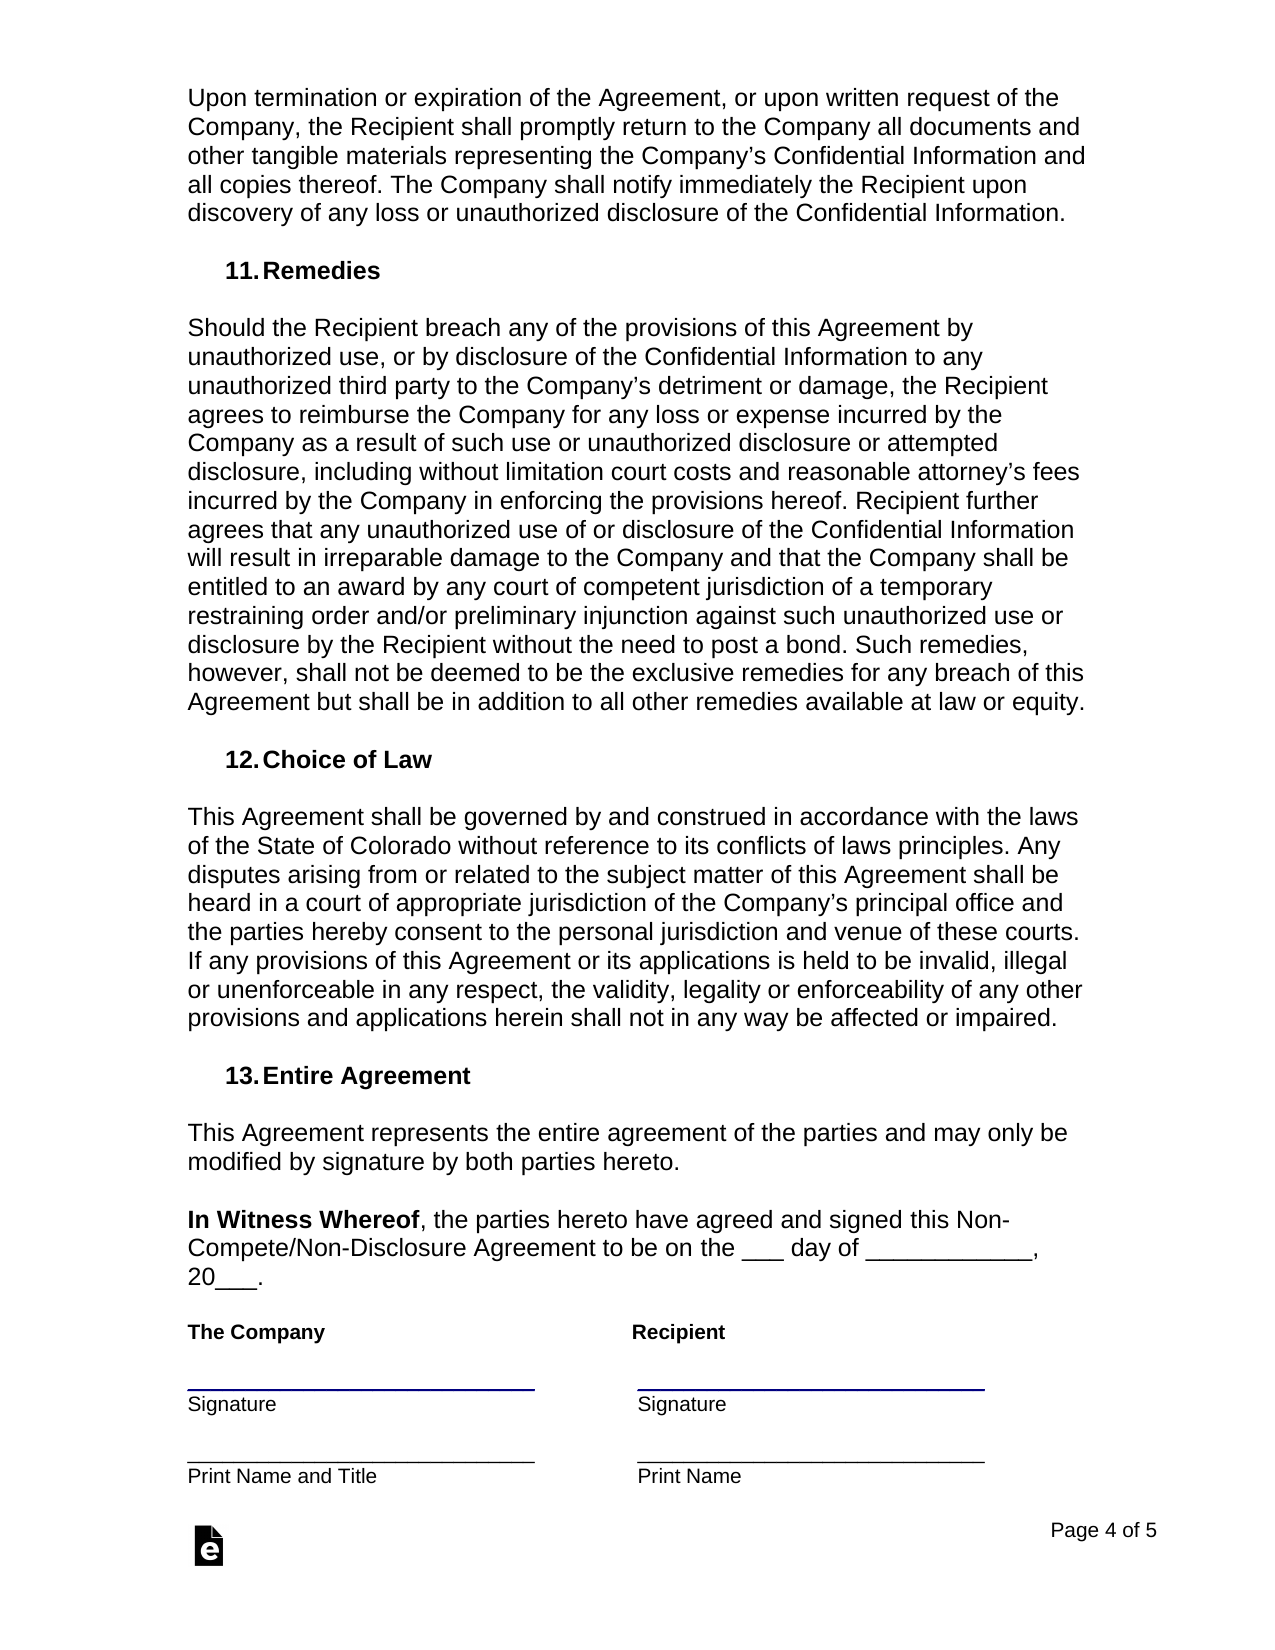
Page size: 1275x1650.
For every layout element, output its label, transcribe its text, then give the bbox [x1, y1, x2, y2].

text In Witness Whereof, the parties hereto have agreed and signed this Non-Compete/Non-Disclosure Agreement to be on the ___ day of ____________, 20___. [187, 1205, 1087, 1291]
text ______________________________ ______________________________ [187, 1439, 1087, 1463]
list Choice of Law [225, 745, 1087, 773]
text ______________________________ ______________________________ [187, 1368, 1087, 1392]
text Print Name and Title Print Name [187, 1463, 1087, 1487]
list Entire Agreement [225, 1061, 1087, 1090]
text This Agreement represents the entire agreement of the parties and may only be modified by signature by both parties hereto. [187, 1118, 1087, 1176]
list Remedies [225, 256, 1087, 285]
text Should the Recipient breach any of the provisions of this Agreement by unauthorized use, or by disclosure of the Confidential Information to any unauthorized third party to the Company’s detriment or damage, the Recipient agrees to reimburse the Company for any loss or expense incurred by the Company as a result of such use or unauthorized disclosure or attempted disclosure, including without limitation court costs and reasonable attorney’s fees incurred by the Company in enforcing the provisions hereof. Recipient further agrees that any unauthorized use of or disclosure of the Confidential Information will result in irreparable damage to the Company and that the Company shall be entitled to an award by any court of competent jurisdiction of a temporary restraining order and/or preliminary injunction against such unauthorized use or disclosure by the Recipient without the need to post a bond. Such remedies, however, shall not be deemed to be the exclusive remedies for any breach of this Agreement but shall be in addition to all other remedies available at law or equity. [187, 313, 1087, 716]
text This Agreement shall be governed by and construed in accordance with the laws of the State of Colorado without reference to its conflicts of laws principles. Any disputes arising from or related to the subject matter of this Agreement shall be heard in a court of appropriate jurisdiction of the Company’s principal office and the parties hereby consent to the personal jurisdiction and venue of these courts. If any provisions of this Agreement or its applications is held to be invalid, illegal or unenforceable in any respect, the validity, legality or enforceability of any other provisions and applications herein shall not in any way be affected or impaired. [187, 802, 1087, 1032]
text Upon termination or expiration of the Agreement, or upon written request of the Company, the Recipient shall promptly return to the Company all documents and other tangible materials representing the Company’s Confidential Information and all copies thereof. The Company shall notify immediately the Recipient upon discovery of any loss or unauthorized disclosure of the Confidential Information. [187, 83, 1087, 227]
text Signature Signature [187, 1392, 1087, 1416]
text The Company Recipient [187, 1320, 1087, 1344]
